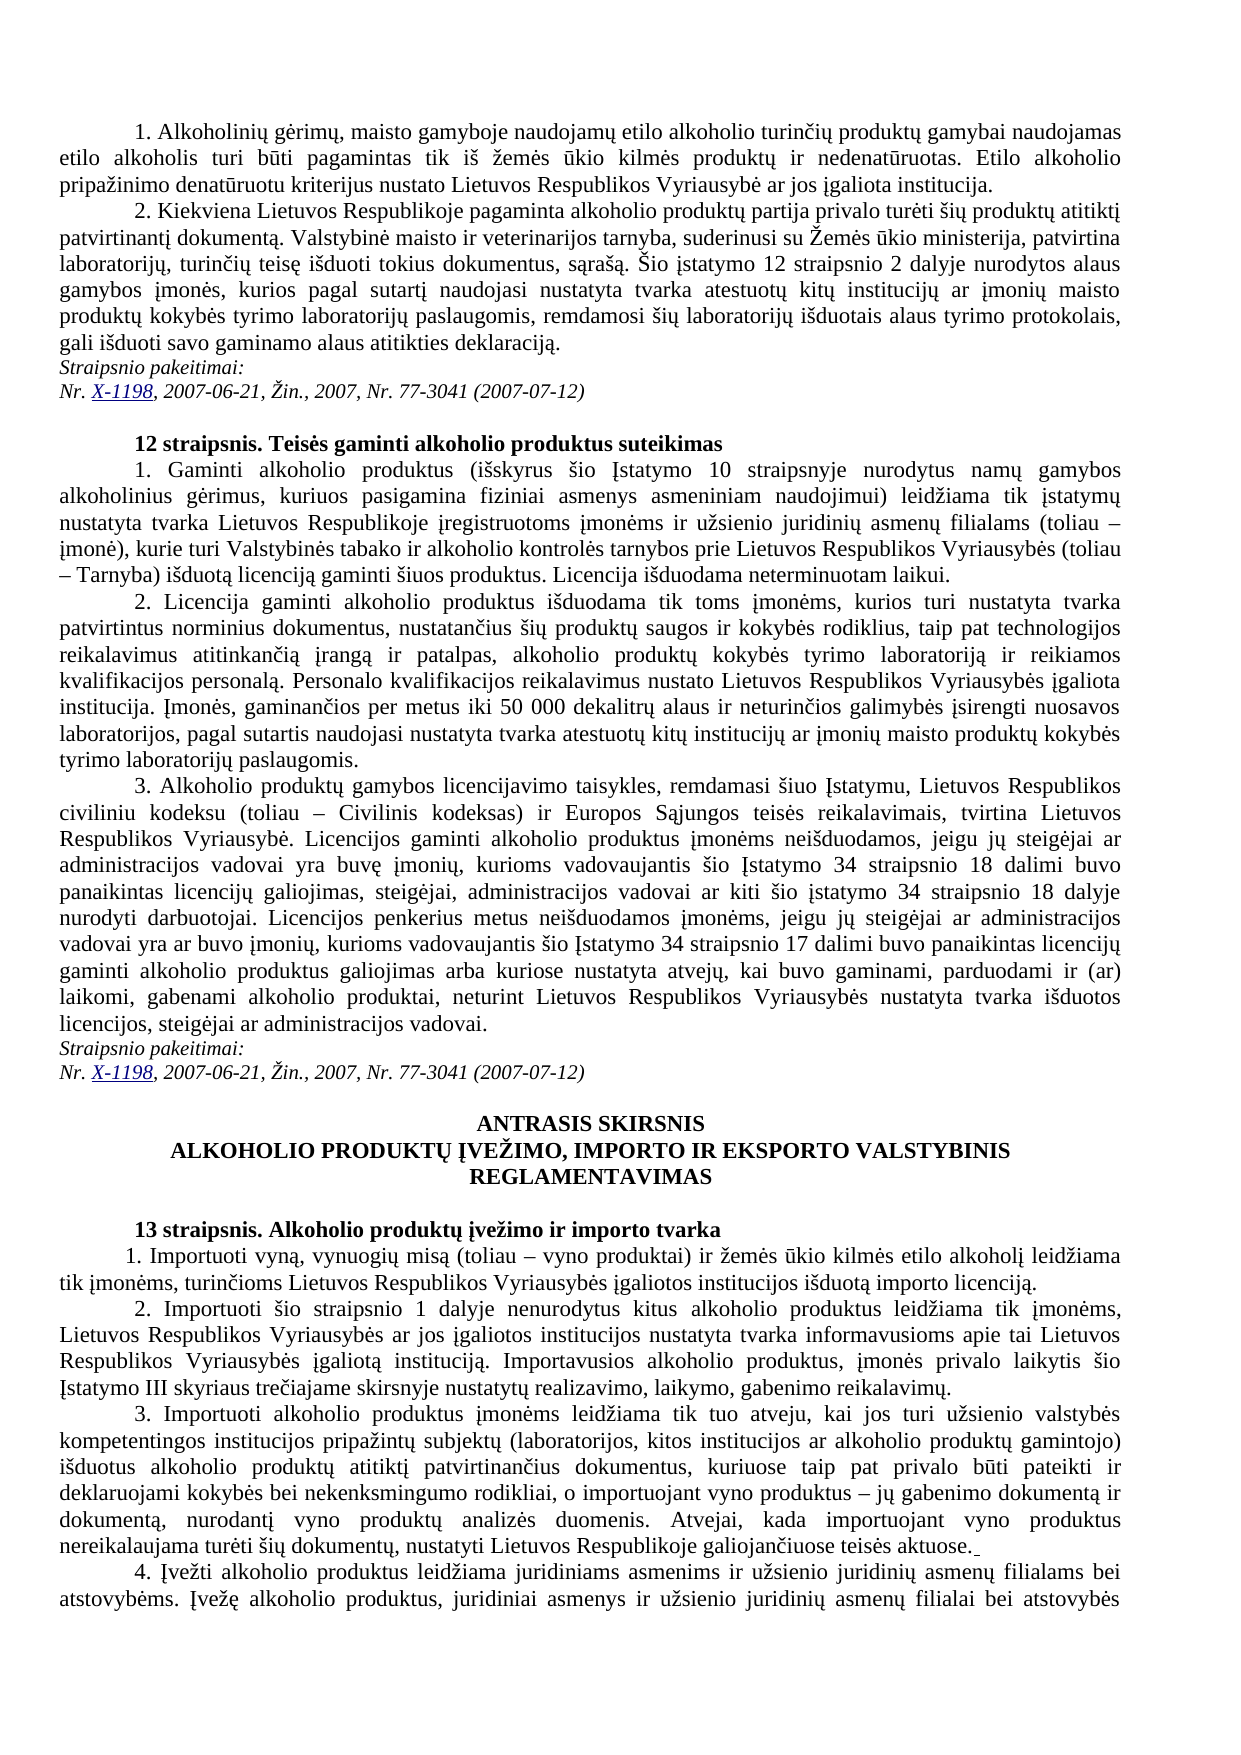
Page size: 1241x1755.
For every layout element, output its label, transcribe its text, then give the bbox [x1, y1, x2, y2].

text 4. Įvežti alkoholio produktus leidžiama juridiniams asmenims ir užsienio juridinių asmenų filialams bei atstovybėms. Įvežę alkoholio produktus, juridiniai asmenys ir užsienio juridinių asmenų filialai bei atstovybės [59, 1558, 1122, 1611]
text 2. Licencija gaminti alkoholio produktus išduodama tik toms įmonėms, kurios turi nustatyta tvarka patvirtintus norminius dokumentus, nustatančius šių produktų saugos ir kokybės rodiklius, taip pat technologijos reikalavimus atitinkančią įrangą ir patalpas, alkoholio produktų kokybės tyrimo laboratoriją ir reikiamos kvalifikacijos personalą. Personalo kvalifikacijos reikalavimus nustato Lietuvos Respublikos Vyriausybės įgaliota institucija. Įmonės, gaminančios per metus iki 50 000 dekalitrų alaus ir neturinčios galimybės įsirengti nuosavos laboratorijos, pagal sutartis naudojasi nustatyta tvarka atestuotų kitų institucijų ar įmonių maisto produktų kokybės tyrimo laboratorijų paslaugomis. [59, 588, 1122, 772]
text 1. Gaminti alkoholio produktus (išskyrus šio Įstatymo 10 straipsnyje nurodytus namų gamybos alkoholinius gėrimus, kuriuos pasigamina fiziniai asmenys asmeniniam naudojimui) leidžiama tik įstatymų nustatyta tvarka Lietuvos Respublikoje įregistruotoms įmonėms ir užsienio juridinių asmenų filialams (toliau – įmonė), kurie turi Valstybinės tabako ir alkoholio kontrolės tarnybos prie Lietuvos Respublikos Vyriausybės (toliau – Tarnyba) išduotą licenciją gaminti šiuos produktus. Licencija išduodama neterminuotam laikui. [59, 456, 1122, 588]
text 2. Importuoti šio straipsnio 1 dalyje nenurodytus kitus alkoholio produktus leidžiama tik įmonėms, Lietuvos Respublikos Vyriausybės ar jos įgaliotos institucijos nustatyta tvarka informavusioms apie tai Lietuvos Respublikos Vyriausybės įgaliotą instituciją. Importavusios alkoholio produktus, įmonės privalo laikytis šio Įstatymo III skyriaus trečiajame skirsnyje nustatytų realizavimo, laikymo, gabenimo reikalavimų. [59, 1295, 1122, 1400]
text ALKOHOLIO PRODUKTŲ ĮVEŽIMO, IMPORTO IR EKSPORTO VALSTYBINIS REGLAMENTAVIMAS [59, 1137, 1122, 1189]
text 2. Kiekviena Lietuvos Respublikoje pagaminta alkoholio produktų partija privalo turėti šių produktų atitiktį patvirtinantį dokumentą. Valstybinė maisto ir veterinarijos tarnyba, suderinusi su Žemės ūkio ministerija, patvirtina laboratorijų, turinčių teisę išduoti tokius dokumentus, sąrašą. Šio įstatymo 12 straipsnio 2 dalyje nurodytos alaus gamybos įmonės, kurios pagal sutartį naudojasi nustatyta tvarka atestuotų kitų institucijų ar įmonių maisto produktų kokybės tyrimo laboratorijų paslaugomis, remdamosi šių laboratorijų išduotais alaus tyrimo protokolais, gali išduoti savo gaminamo alaus atitikties deklaraciją. [59, 197, 1122, 355]
text Nr. X-1198, 2007-06-21, Žin., 2007, Nr. 77-3041 (2007-07-12) [59, 1060, 1122, 1084]
text 13 straipsnis. Alkoholio produktų įvežimo ir importo tvarka [59, 1216, 1122, 1242]
text 12 straipsnis. Teisės gaminti alkoholio produktus suteikimas [59, 430, 1122, 456]
text ANTRASIS SKIRSNIS [59, 1110, 1122, 1137]
text Nr. X-1198, 2007-06-21, Žin., 2007, Nr. 77-3041 (2007-07-12) [59, 379, 1122, 403]
text 3. Importuoti alkoholio produktus įmonėms leidžiama tik tuo atveju, kai jos turi užsienio valstybės kompetentingos institucijos pripažintų subjektų (laboratorijos, kitos institucijos ar alkoholio produktų gamintojo) išduotus alkoholio produktų atitiktį patvirtinančius dokumentus, kuriuose taip pat privalo būti pateikti ir deklaruojami kokybės bei nekenksmingumo rodikliai, o importuojant vyno produktus – jų gabenimo dokumentą ir dokumentą, nurodantį vyno produktų analizės duomenis. Atvejai, kada importuojant vyno produktus nereikalaujama turėti šių dokumentų, nustatyti Lietuvos Respublikoje galiojančiuose teisės aktuose. [59, 1400, 1122, 1558]
text Straipsnio pakeitimai: [59, 355, 1122, 379]
text Straipsnio pakeitimai: [59, 1036, 1122, 1060]
text 1. Importuoti vyną, vynuogių misą (toliau – vyno produktai) ir žemės ūkio kilmės etilo alkoholį leidžiama tik įmonėms, turinčioms Lietuvos Respublikos Vyriausybės įgaliotos institucijos išduotą importo licenciją. [59, 1242, 1122, 1295]
text 1. Alkoholinių gėrimų, maisto gamyboje naudojamų etilo alkoholio turinčių produktų gamybai naudojamas etilo alkoholis turi būti pagamintas tik iš žemės ūkio kilmės produktų ir nedenatūruotas. Etilo alkoholio pripažinimo denatūruotu kriterijus nustato Lietuvos Respublikos Vyriausybė ar jos įgaliota institucija. [59, 118, 1122, 197]
text 3. Alkoholio produktų gamybos licencijavimo taisykles, remdamasi šiuo Įstatymu, Lietuvos Respublikos civiliniu kodeksu (toliau – Civilinis kodeksas) ir Europos Sąjungos teisės reikalavimais, tvirtina Lietuvos Respublikos Vyriausybė. Licencijos gaminti alkoholio produktus įmonėms neišduodamos, jeigu jų steigėjai ar administracijos vadovai yra buvę įmonių, kurioms vadovaujantis šio Įstatymo 34 straipsnio 18 dalimi buvo panaikintas licencijų galiojimas, steigėjai, administracijos vadovai ar kiti šio įstatymo 34 straipsnio 18 dalyje nurodyti darbuotojai. Licencijos penkerius metus neišduodamos įmonėms, jeigu jų steigėjai ar administracijos vadovai yra ar buvo įmonių, kurioms vadovaujantis šio Įstatymo 34 straipsnio 17 dalimi buvo panaikintas licencijų gaminti alkoholio produktus galiojimas arba kuriose nustatyta atvejų, kai buvo gaminami, parduodami ir (ar) laikomi, gabenami alkoholio produktai, neturint Lietuvos Respublikos Vyriausybės nustatyta tvarka išduotos licencijos, steigėjai ar administracijos vadovai. [59, 772, 1122, 1036]
